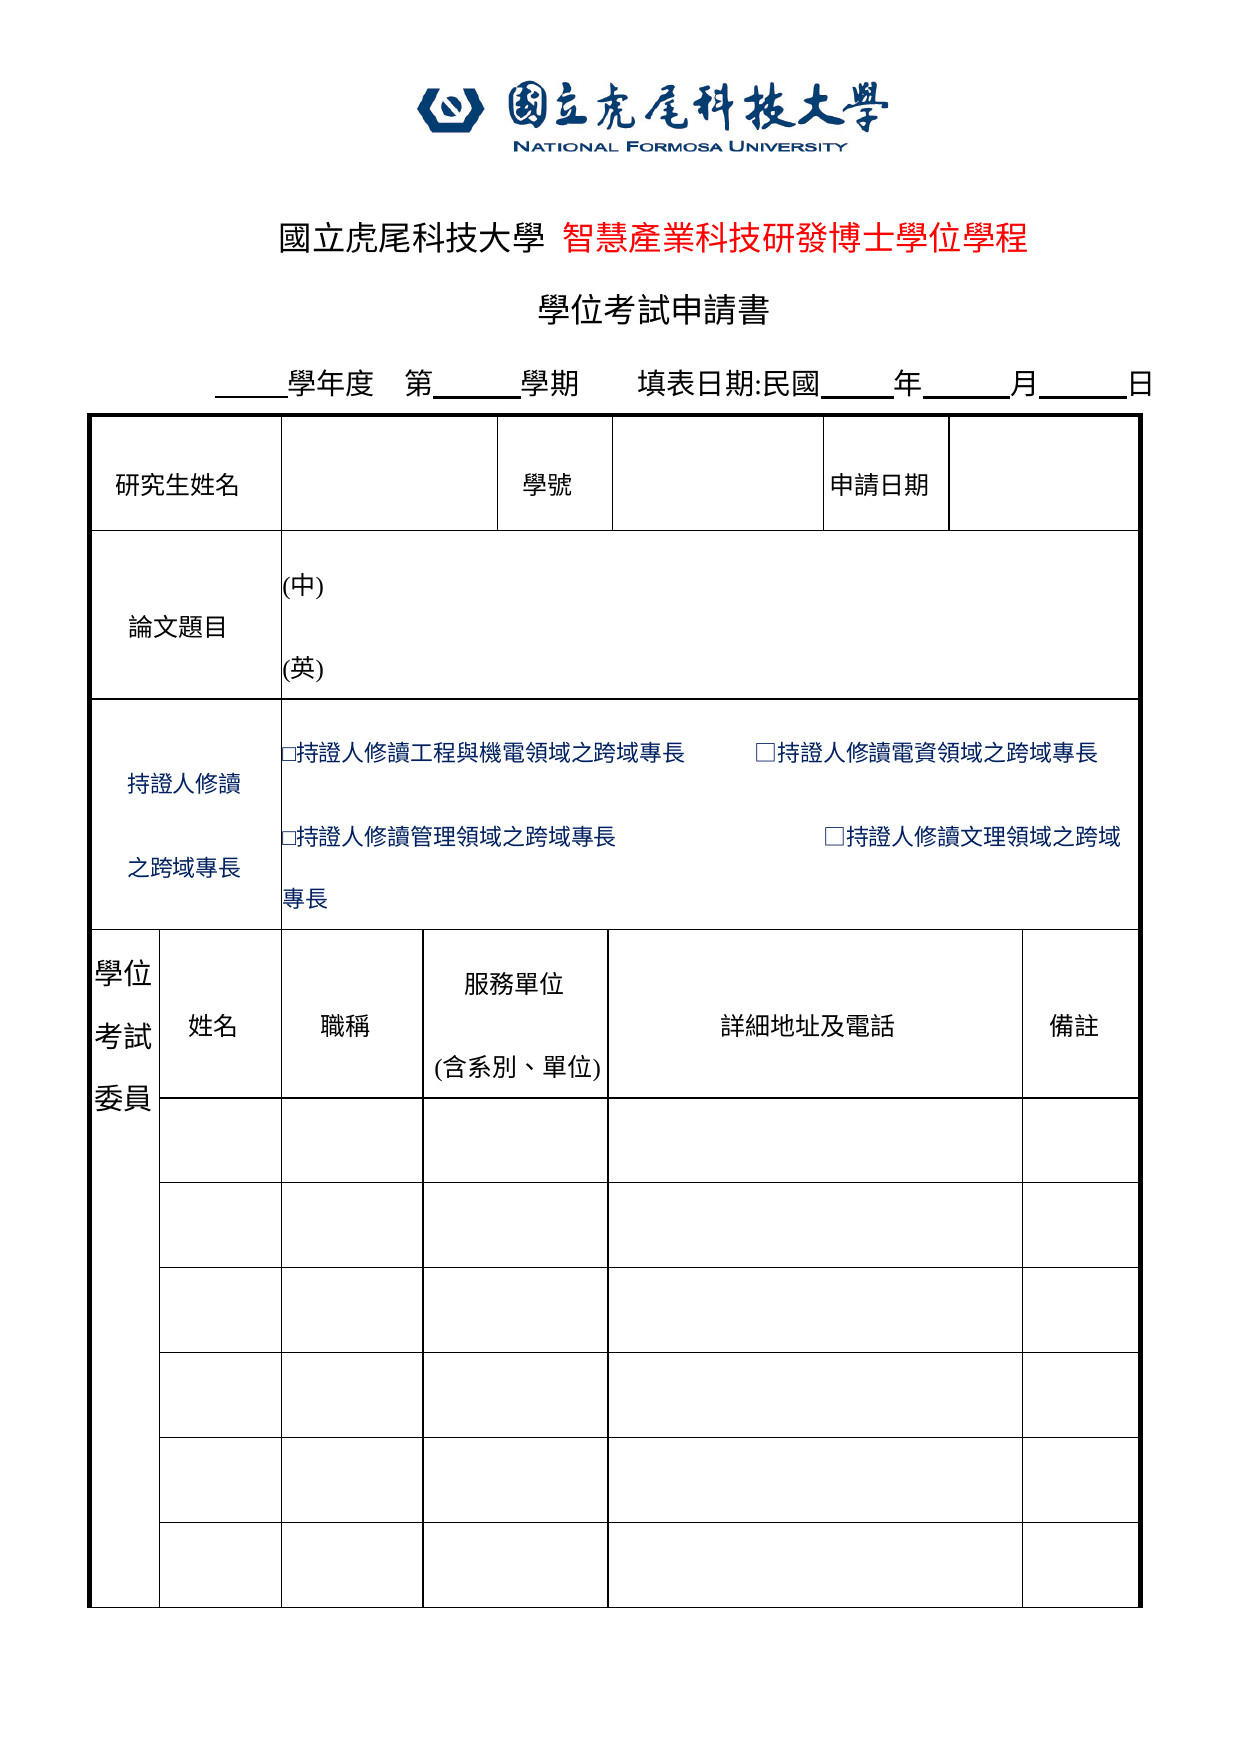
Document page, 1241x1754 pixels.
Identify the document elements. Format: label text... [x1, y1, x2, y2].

table_header 研究生姓名 [92, 417, 281, 530]
table_cell [160, 1099, 281, 1182]
table_cell [424, 1099, 607, 1182]
table_cell 持證人修讀 之跨域專長 [92, 700, 281, 929]
table_cell [160, 1268, 281, 1352]
table_cell [609, 1353, 1022, 1437]
table_cell 姓名 [160, 930, 281, 1097]
table_cell [424, 1353, 607, 1437]
text 國立虎尾科技大學 智慧產業科技研發博士學位學程 [106, 194, 1169, 256]
table_cell 職稱 [282, 930, 422, 1097]
table_cell [1023, 1183, 1138, 1267]
table_cell [282, 1438, 422, 1521]
table_cell [160, 1523, 281, 1606]
table_cell [1023, 1523, 1138, 1606]
table_cell [609, 1268, 1022, 1352]
table_header 學號 [498, 417, 612, 530]
table_header [613, 417, 823, 530]
table_cell □持證人修讀工程與機電領域之跨域專長 □持證人修讀電資領域之跨域專長 □持證人修讀管理領域之跨域專長 □持證人修讀文理領域之跨域專長 [282, 700, 1138, 929]
table_cell [282, 1523, 422, 1606]
table_cell 學位考試委員 [92, 930, 159, 1606]
table_cell [609, 1183, 1022, 1267]
table_cell [160, 1183, 281, 1267]
text 學位考試申請書 [106, 267, 1169, 329]
table_cell [282, 1353, 422, 1437]
table_cell [609, 1438, 1022, 1521]
table_cell 論文題目 [92, 531, 281, 698]
table_cell [282, 1268, 422, 1352]
table_cell 服務單位 (含系別、單位) [424, 930, 607, 1097]
table_cell [1023, 1438, 1138, 1521]
table_cell [424, 1183, 607, 1267]
table_cell 備註 [1023, 930, 1138, 1097]
table_cell [424, 1268, 607, 1352]
table_header [282, 417, 497, 530]
table_cell (中) (英) [282, 531, 1138, 698]
table_cell [424, 1438, 607, 1521]
table_cell [160, 1353, 281, 1437]
table_cell [424, 1523, 607, 1606]
table_cell [160, 1438, 281, 1521]
table_cell [1023, 1099, 1138, 1182]
table_header [950, 417, 1138, 530]
text 學年度 第 學期 填表日期:民國 年 月 日 [106, 340, 1240, 402]
table_cell 詳細地址及電話 [609, 930, 1022, 1097]
table_cell [1023, 1268, 1138, 1352]
table_cell [1023, 1353, 1138, 1437]
table_cell [609, 1099, 1022, 1182]
table_cell [282, 1183, 422, 1267]
table_header 申請日期 [824, 417, 948, 530]
table_cell [282, 1099, 422, 1182]
table_cell [609, 1523, 1022, 1606]
